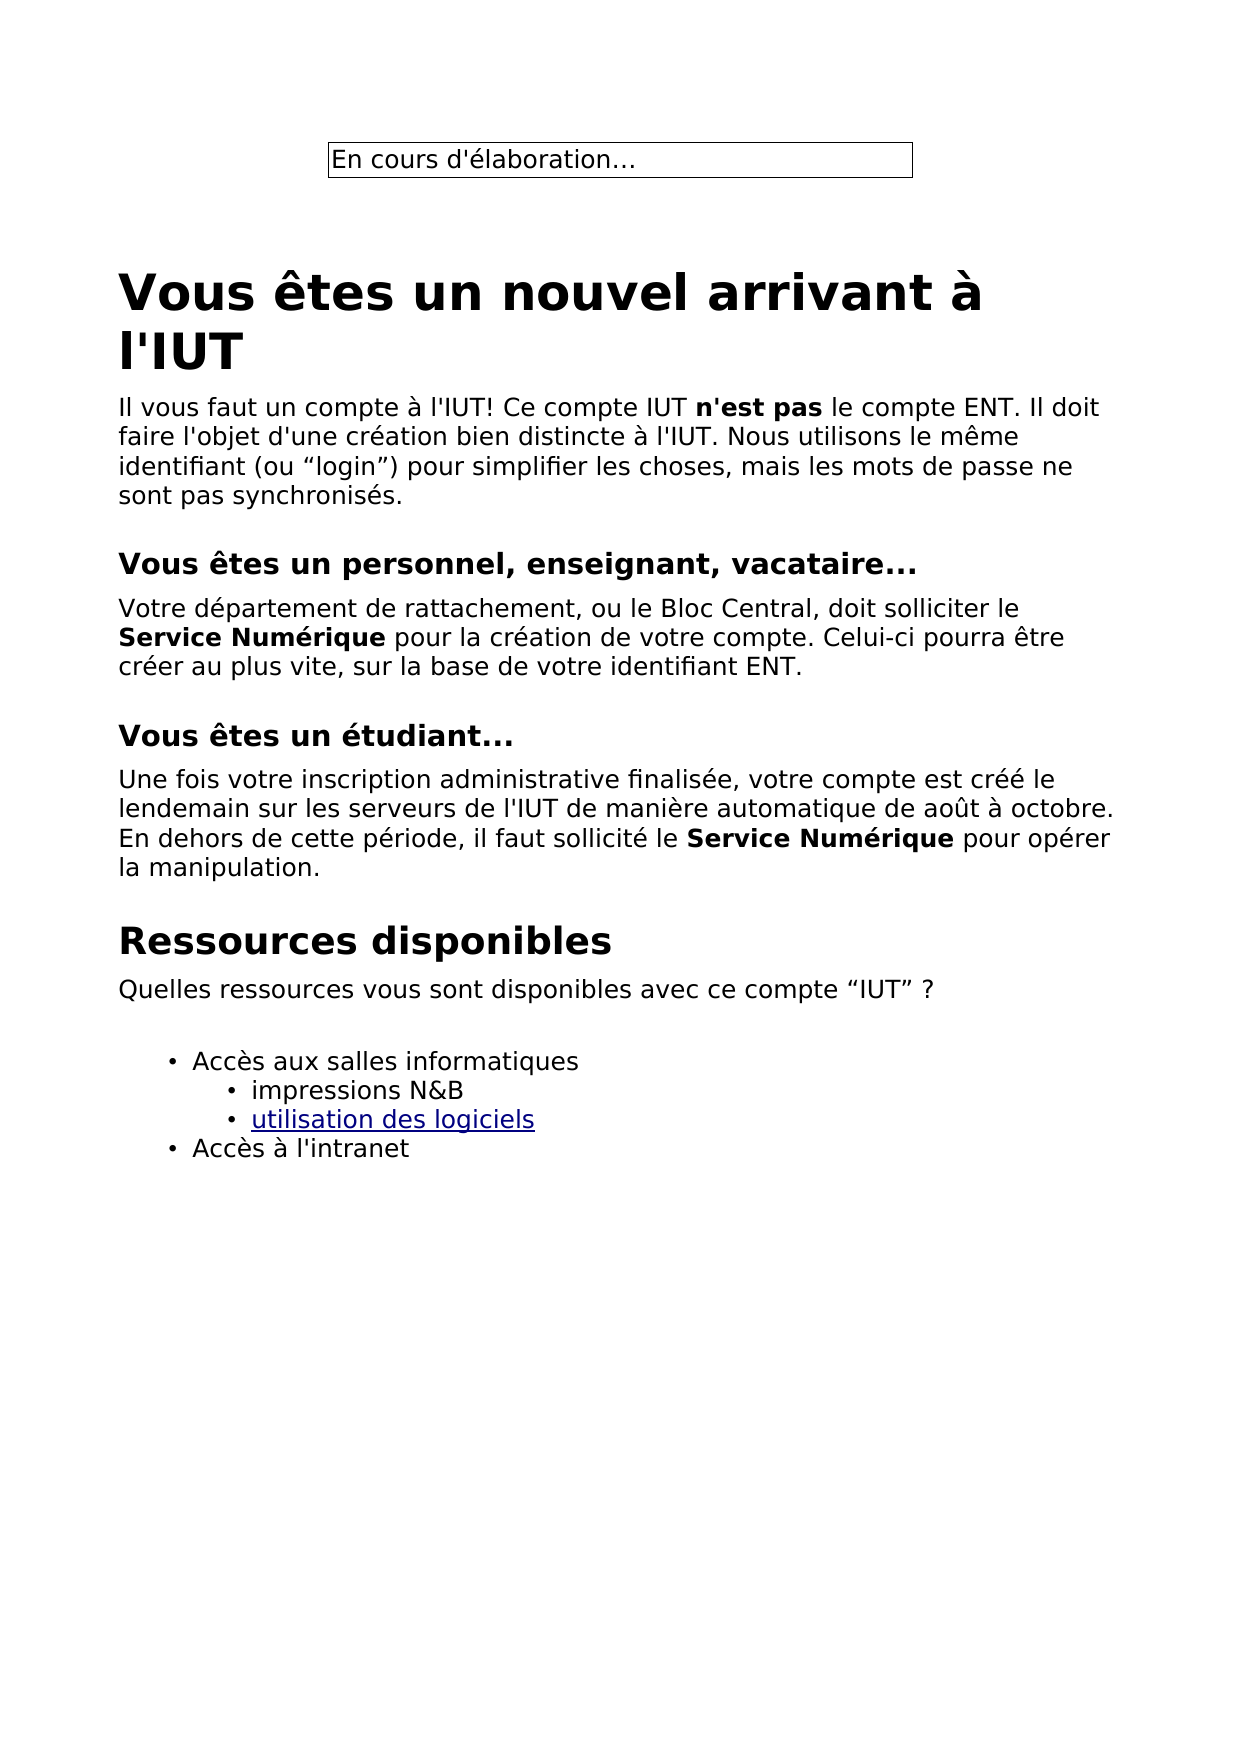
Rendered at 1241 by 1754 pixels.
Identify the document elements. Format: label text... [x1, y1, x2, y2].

table_header En cours d'élaboration… [329, 143, 912, 177]
text Une fois votre inscription administrative finalisée, votre compte est créé le lendemain sur les serveurs de l'IUT de manière automatique de août à octobre. En dehors de cette période, il faut sollicité le Service Numérique pour opérer la manipulation. [118, 765, 1122, 882]
text Il vous faut un compte à l'IUT! Ce compte IUT n'est pas le compte ENT. Il doit faire l'objet d'une création bien distincte à l'IUT. Nous utilisons le même identifiant (ou “login”) pour simplifier les choses, mais les mots de passe ne sont pas synchronisés. [118, 393, 1122, 510]
list impressions N&B [236, 1076, 1122, 1105]
list Accès à l'intranet [177, 1134, 1122, 1163]
list utilisation des logiciels [236, 1105, 1122, 1134]
subtitle Vous êtes un personnel, enseignant, vacataire... [118, 547, 1122, 581]
text Quelles ressources vous sont disponibles avec ce compte “IUT” ? [118, 976, 1122, 1005]
text Votre département de rattachement, ou le Bloc Central, doit solliciter le Service Numérique pour la création de votre compte. Celui-ci pourra être créer au plus vite, sur la base de votre identifiant ENT. [118, 594, 1122, 681]
list Accès aux salles informatiques [177, 1047, 1122, 1076]
subtitle Ressources disponibles [118, 919, 1122, 963]
subtitle Vous êtes un nouvel arrivant à l'IUT [118, 264, 1122, 381]
subtitle Vous êtes un étudiant... [118, 719, 1122, 753]
